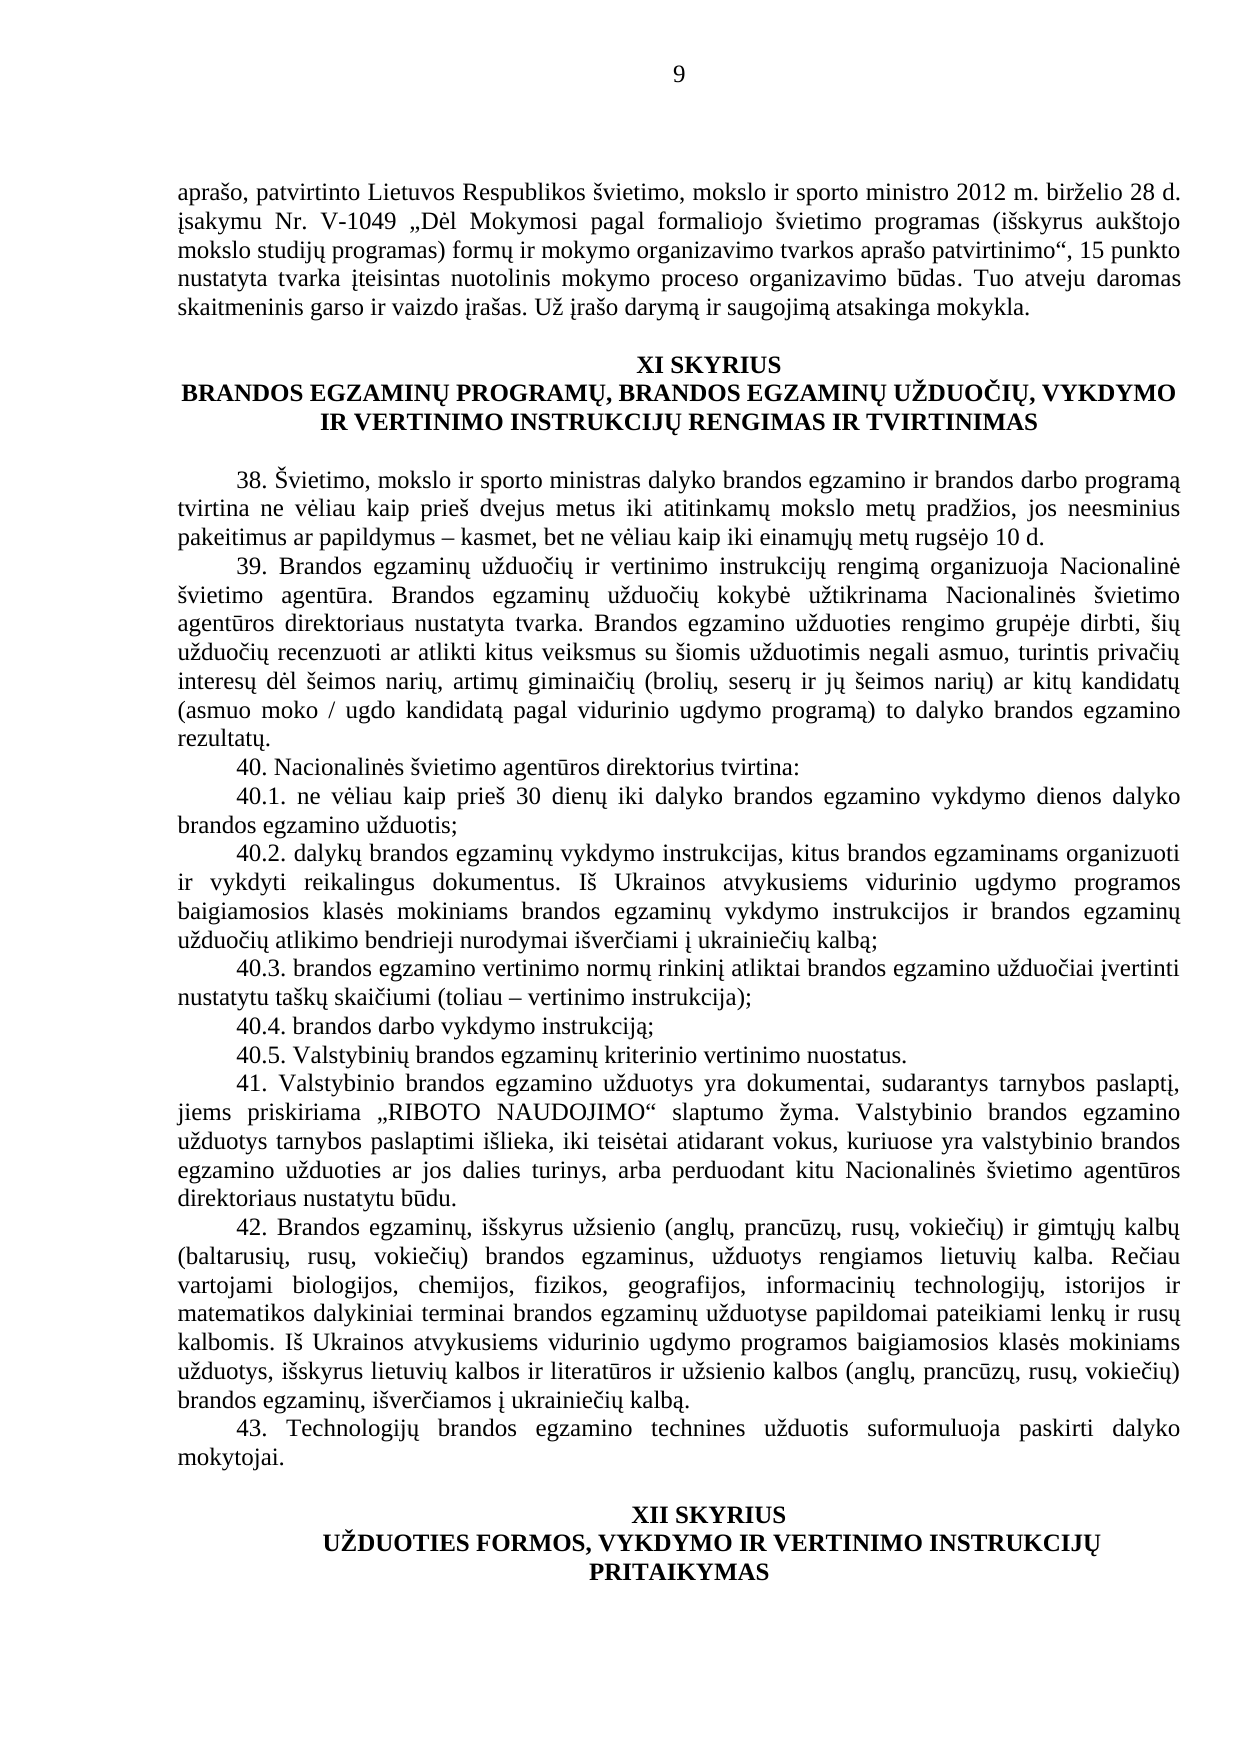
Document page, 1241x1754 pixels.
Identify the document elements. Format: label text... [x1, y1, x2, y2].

text 39. Brandos egzaminų užduočių ir vertinimo instrukcijų rengimą organizuoja Nacionalinė švietimo agentūra. Brandos egzaminų užduočių kokybė užtikrinama Nacionalinės švietimo agentūros direktoriaus nustatyta tvarka. Brandos egzamino užduoties rengimo grupėje dirbti, šių užduočių recenzuoti ar atlikti kitus veiksmus su šiomis užduotimis negali asmuo, turintis privačių interesų dėl šeimos narių, artimų giminaičių (brolių, seserų ir jų šeimos narių) ar kitų kandidatų (asmuo moko / ugdo kandidatą pagal vidurinio ugdymo programą) to dalyko brandos egzamino rezultatų. [177, 551, 1181, 752]
text aprašo, patvirtinto Lietuvos Respublikos švietimo, mokslo ir sporto ministro 2012 m. birželio 28 d. įsakymu Nr. V-1049 „Dėl Mokymosi pagal formaliojo švietimo programas (išskyrus aukštojo mokslo studijų programas) formų ir mokymo organizavimo tvarkos aprašo patvirtinimo“, 15 punkto nustatyta tvarka įteisintas nuotolinis mokymo proceso organizavimo būdas. Tuo atveju daromas skaitmeninis garso ir vaizdo įrašas. Už įrašo darymą ir saugojimą atsakinga mokykla. [177, 177, 1181, 321]
text 38. Švietimo, mokslo ir sporto ministras dalyko brandos egzamino ir brandos darbo programą tvirtina ne vėliau kaip prieš dvejus metus iki atitinkamų mokslo metų pradžios, jos neesminius pakeitimus ar papildymus – kasmet, bet ne vėliau kaip iki einamųjų metų rugsėjo 10 d. [177, 465, 1181, 551]
text 40.1. ne vėliau kaip prieš 30 dienų iki dalyko brandos egzamino vykdymo dienos dalyko brandos egzamino užduotis; [177, 781, 1181, 838]
text 40.4. brandos darbo vykdymo instrukciją; [177, 1011, 1181, 1040]
subtitle 42. Brandos egzaminų, išskyrus užsienio (anglų, prancūzų, rusų, vokiečių) ir gimtųjų kalbų (baltarusių, rusų, vokiečių) brandos egzaminus, užduotys rengiamos lietuvių kalba. Rečiau vartojami biologijos, chemijos, fizikos, geografijos, informacinių technologijų, istorijos ir matematikos dalykiniai terminai brandos egzaminų užduotyse papildomai pateikiami lenkų ir rusų kalbomis. Iš Ukrainos atvykusiems vidurinio ugdymo programos baigiamosios klasės mokiniams užduotys, išskyrus lietuvių kalbos ir literatūros ir užsienio kalbos (anglų, prancūzų, rusų, vokiečių) brandos egzaminų, išverčiamos į ukrainiečių kalbą. [177, 1212, 1181, 1413]
text UŽDUOTIES FORMOS, VYKDYMO IR VERTINIMO INSTRUKCIJŲ PRITAIKYMAS [177, 1528, 1181, 1586]
text 41. Valstybinio brandos egzamino užduotys yra dokumentai, sudarantys tarnybos paslaptį, jiems priskiriama „RIBOTO NAUDOJIMO“ slaptumo žyma. Valstybinio brandos egzamino užduotys tarnybos paslaptimi išlieka, iki teisėtai atidarant vokus, kuriuose yra valstybinio brandos egzamino užduoties ar jos dalies turinys, arba perduodant kitu Nacionalinės švietimo agentūros direktoriaus nustatytu būdu. [177, 1068, 1181, 1212]
text 40.5. Valstybinių brandos egzaminų kriterinio vertinimo nuostatus. [177, 1040, 1181, 1068]
text XI SKYRIUS [177, 350, 1181, 378]
text BRANDOS EGZAMINŲ PROGRAMŲ, BRANDOS EGZAMINŲ UŽDUOČIŲ, VYKDYMO IR VERTINIMO INSTRUKCIJŲ RENGIMAS IR TVIRTINIMAS [177, 378, 1181, 436]
text XII SKYRIUS [177, 1500, 1181, 1528]
text 40. Nacionalinės švietimo agentūros direktorius tvirtina: [177, 752, 1181, 781]
text 40.3. brandos egzamino vertinimo normų rinkinį atliktai brandos egzamino užduočiai įvertinti nustatytu taškų skaičiumi (toliau – vertinimo instrukcija); [177, 953, 1181, 1011]
subtitle 40.2. dalykų brandos egzaminų vykdymo instrukcijas, kitus brandos egzaminams organizuoti ir vykdyti reikalingus dokumentus. Iš Ukrainos atvykusiems vidurinio ugdymo programos baigiamosios klasės mokiniams brandos egzaminų vykdymo instrukcijos ir brandos egzaminų užduočių atlikimo bendrieji nurodymai išverčiami į ukrainiečių kalbą; [177, 838, 1181, 953]
text 43. Technologijų brandos egzamino technines užduotis suformuluoja paskirti dalyko mokytojai. [177, 1413, 1181, 1471]
